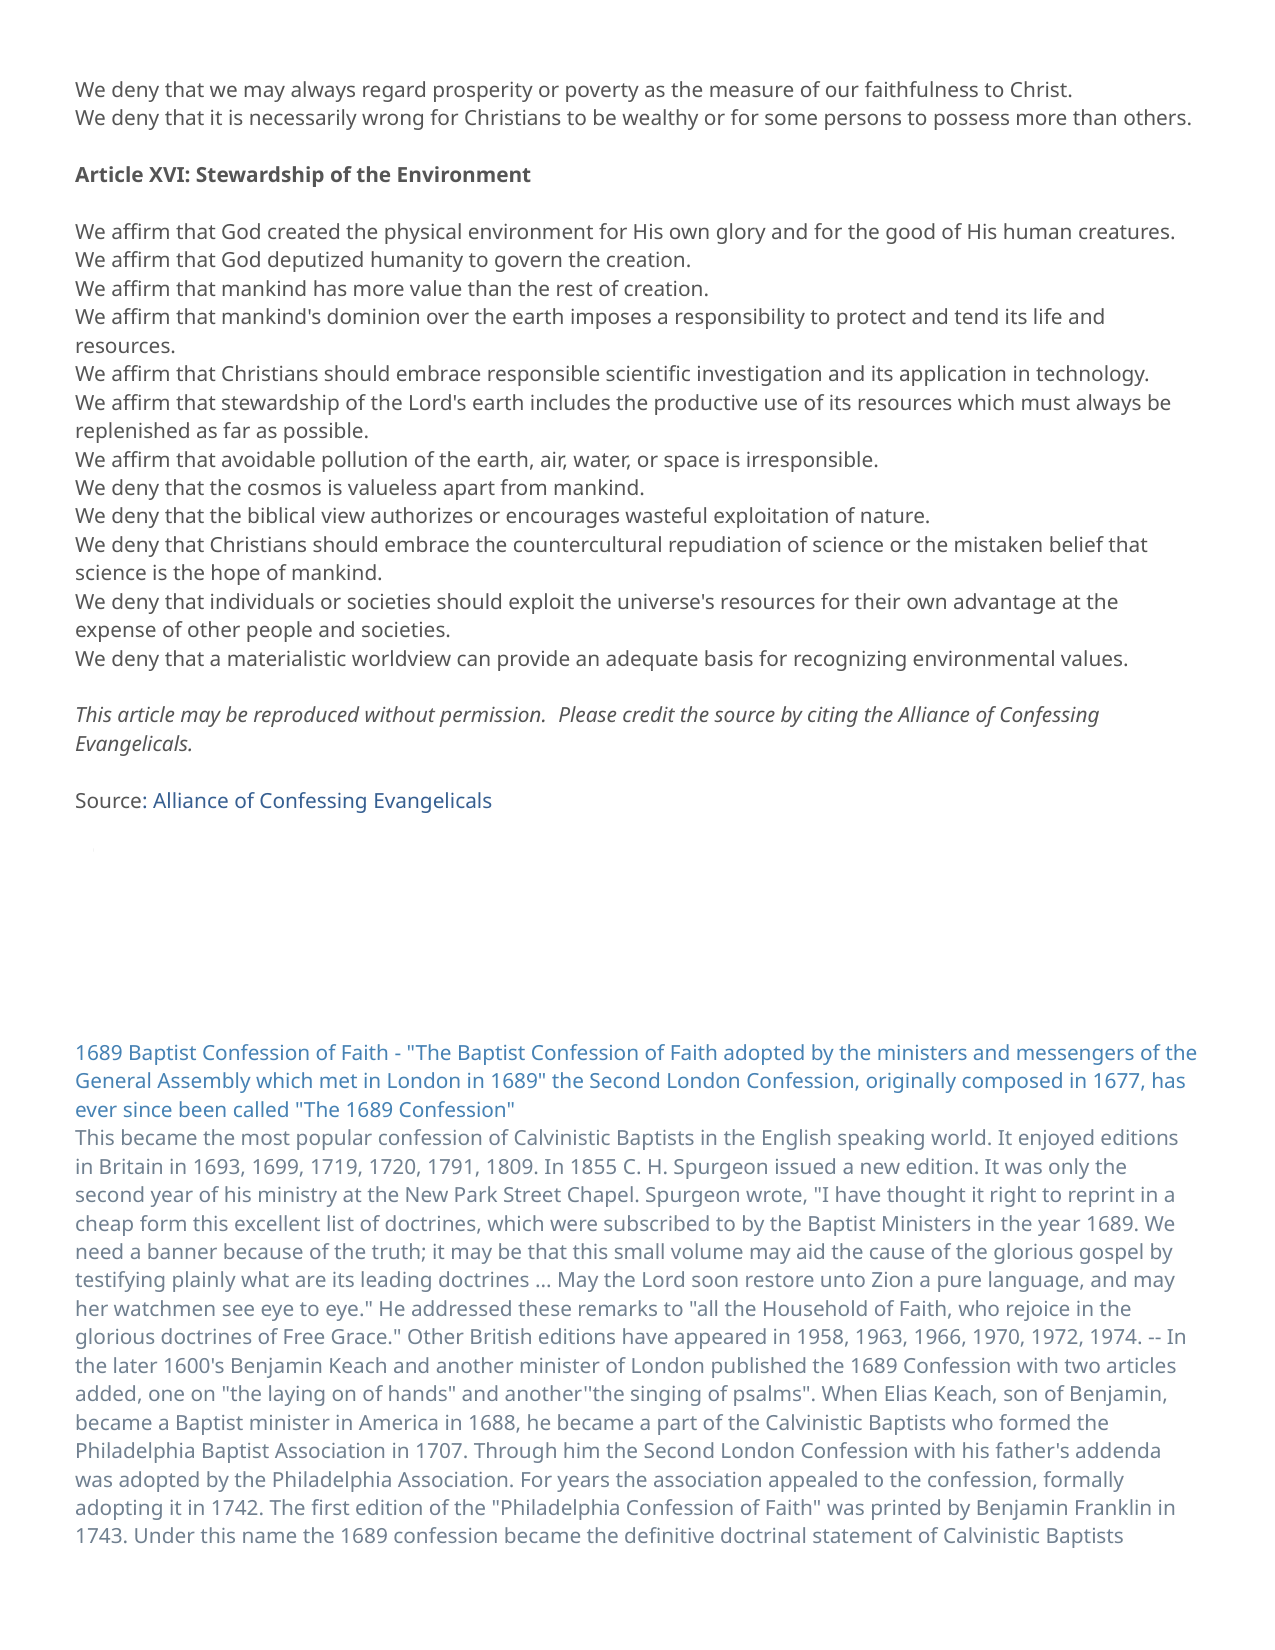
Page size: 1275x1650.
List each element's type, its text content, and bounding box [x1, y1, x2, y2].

text We deny that the cosmos is valueless apart from mankind. We deny that the biblical view authorizes or encourages wasteful exploitation of nature. We deny that Christians should embrace the countercultural repudiation of science or the mistaken belief that science is the hope of mankind. We deny that individuals or societies should exploit the universe's resources for their own advantage at the expense of other people and societies. We deny that a materialistic worldview can provide an adequate basis for recognizing environmental values. [75, 473, 1200, 672]
text This article may be reproduced without permission. Please credit the source by citing the Alliance of Confessing Evangelicals. [75, 701, 1200, 757]
text 1689 Baptist Confession of Faith - "The Baptist Confession of Faith adopted by the ministers and messengers of the General Assembly which met in London in 1689" the Second London Confession, originally composed in 1677, has ever since been called "The 1689 Confession" This became the most popular confession of Calvinistic Baptists in the English speaking world. It enjoyed editions in Britain in 1693, 1699, 1719, 1720, 1791, 1809. In 1855 C. H. Spurgeon issued a new edition. It was only the second year of his ministry at the New Park Street Chapel. Spurgeon wrote, "I have thought it right to reprint in a cheap form this excellent list of doctrines, which were subscribed to by the Baptist Ministers in the year 1689. We need a banner because of the truth; it may be that this small volume may aid the cause of the glorious gospel by testifying plainly what are its leading doctrines ... May the Lord soon restore unto Zion a pure language, and may her watchmen see eye to eye." He addressed these remarks to "all the Household of Faith, who rejoice in the glorious doctrines of Free Grace." Other British editions have appeared in 1958, 1963, 1966, 1970, 1972, 1974. -- In the later 1600's Benjamin Keach and another minister of London published the 1689 Confession with two articles added, one on "the laying on of hands" and another''the singing of psalms". When Elias Keach, son of Benjamin, became a Baptist minister in America in 1688, he became a part of the Calvinistic Baptists who formed the Philadelphia Baptist Association in 1707. Through him the Second London Confession with his father's addenda was adopted by the Philadelphia Association. For years the association appealed to the confession, formally adopting it in 1742. The first edition of the "Philadelphia Confession of Faith" was printed by Benjamin Franklin in 1743. Under this name the 1689 confession became the definitive doctrinal statement of Calvinistic Baptists [75, 1038, 1200, 1550]
text We deny that we may always regard prosperity or poverty as the measure of our faithfulness to Christ. We deny that it is necessarily wrong for Christians to be wealthy or for some persons to possess more than others. [75, 75, 1200, 132]
text We affirm that God created the physical environment for His own glory and for the good of His human creatures. We affirm that God deputized humanity to govern the creation. We affirm that mankind has more value than the rest of creation. We affirm that mankind's dominion over the earth imposes a responsibility to protect and tend its life and resources. We affirm that Christians should embrace responsible scientific investigation and its application in technology. We affirm that stewardship of the Lord's earth includes the productive use of its resources which must always be replenished as far as possible. We affirm that avoidable pollution of the earth, air, water, or space is irresponsible. [75, 217, 1200, 473]
text Article XVI: Stewardship of the Environment [75, 160, 1200, 189]
text Source: Alliance of Confessing Evangelicals [75, 786, 1200, 814]
